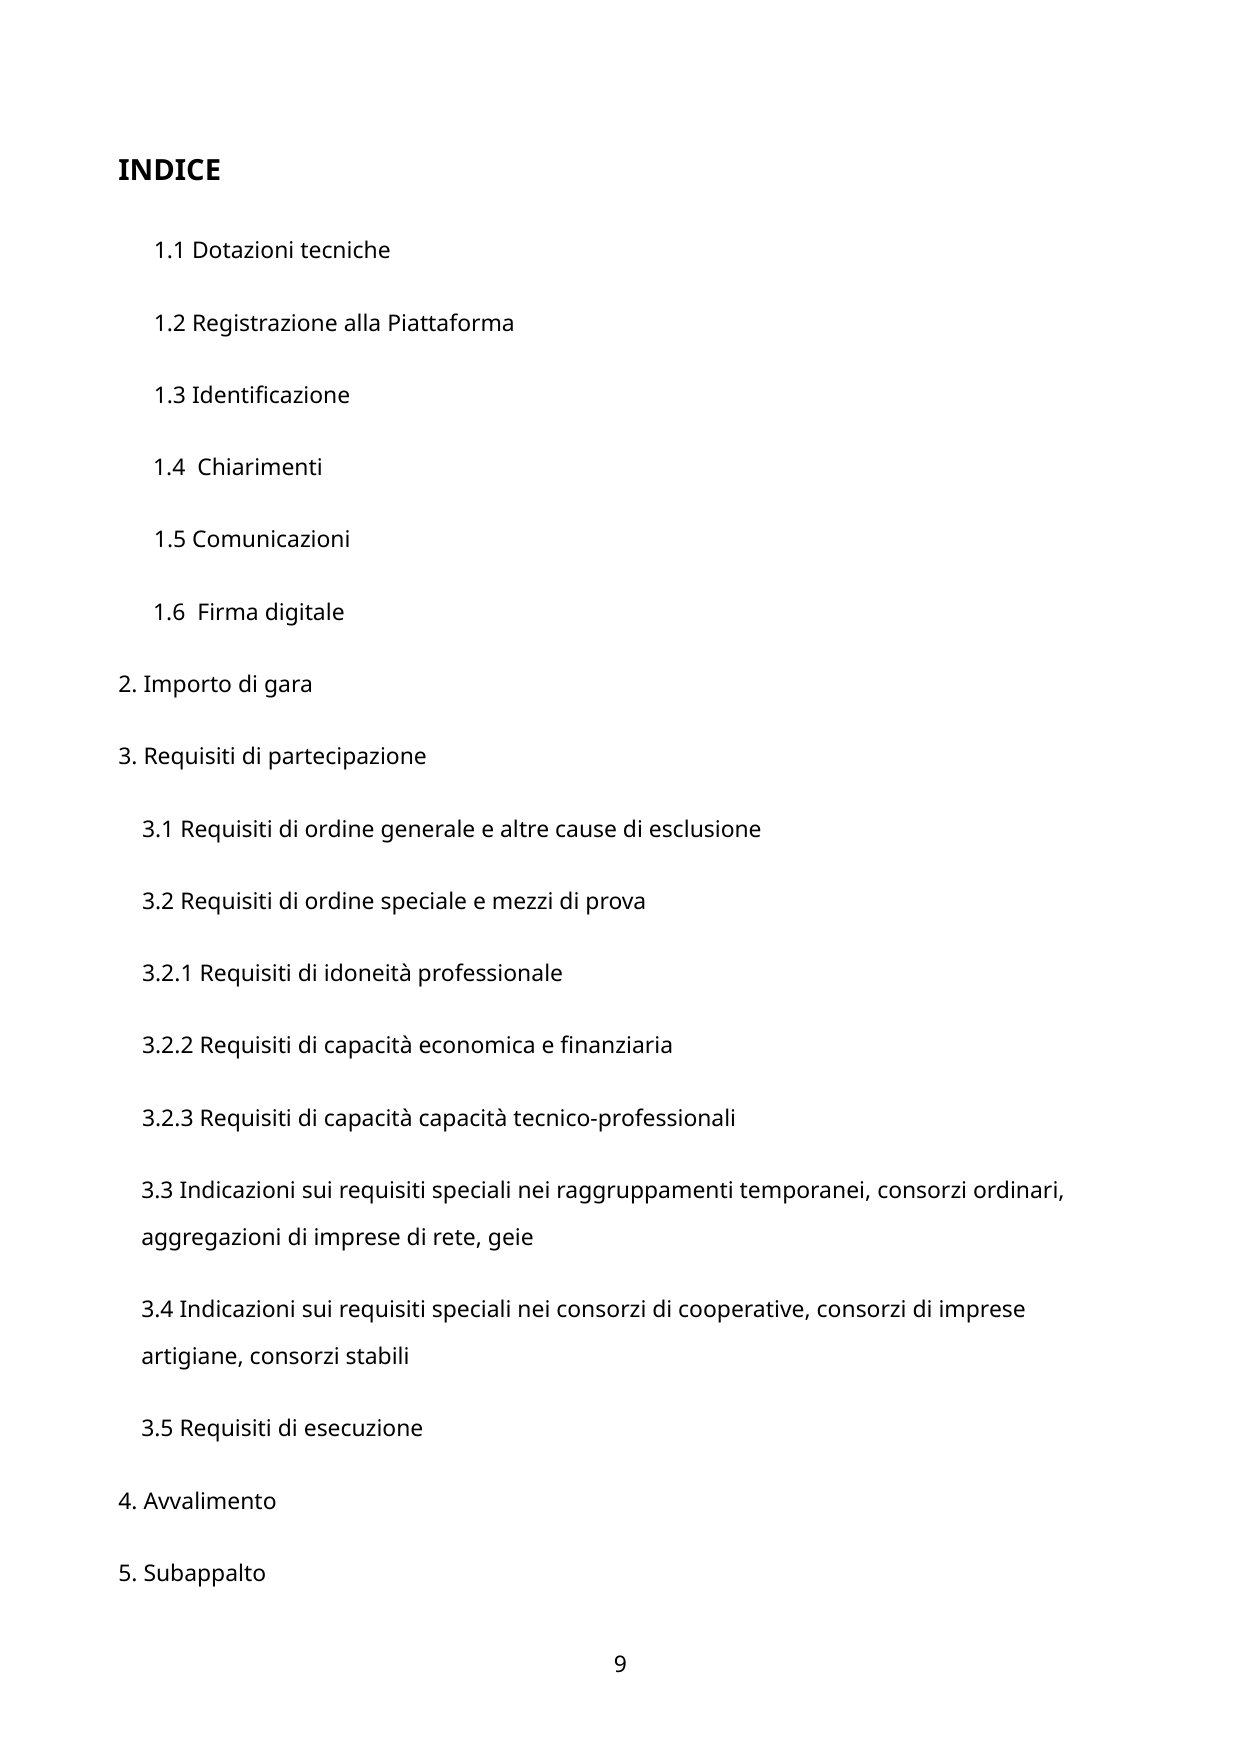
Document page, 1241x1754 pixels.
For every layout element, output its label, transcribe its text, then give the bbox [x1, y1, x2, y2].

text 5. Subappalto [118, 1557, 1122, 1588]
text 3.3 Indicazioni sui requisiti speciali nei raggruppamenti temporanei, consorzi ordinari, aggregazioni di imprese di rete, geie [141, 1174, 1122, 1252]
text 3.2 Requisiti di ordine speciale e mezzi di prova [142, 885, 1122, 916]
text 3.1 Requisiti di ordine generale e altre cause di esclusione [142, 813, 1122, 844]
text 1.6 Firma digitale [141, 596, 1122, 627]
text INDICE [118, 149, 1122, 189]
text 2. Importo di gara [118, 668, 1122, 699]
text 3.4 Indicazioni sui requisiti speciali nei consorzi di cooperative, consorzi di imprese artigiane, consorzi stabili [141, 1293, 1122, 1371]
text 1.1 Dotazioni tecniche [153, 234, 1122, 266]
text 3.2.3 Requisiti di capacità capacità tecnico-professionali [142, 1102, 1122, 1133]
text 1.5 Comunicazioni [142, 523, 1122, 555]
text 1.3 Identificazione [153, 379, 1122, 410]
text 4. Avvalimento [118, 1485, 1122, 1516]
text 3.2.2 Requisiti di capacità economica e finanziaria [142, 1029, 1122, 1061]
text 1.2 Registrazione alla Piattaforma [153, 307, 1122, 338]
text 3. Requisiti di partecipazione [118, 740, 1122, 772]
text 3.2.1 Requisiti di idoneità professionale [142, 957, 1122, 988]
text 1.4 Chiarimenti [141, 451, 1122, 482]
text 3.5 Requisiti di esecuzione [141, 1412, 1122, 1444]
